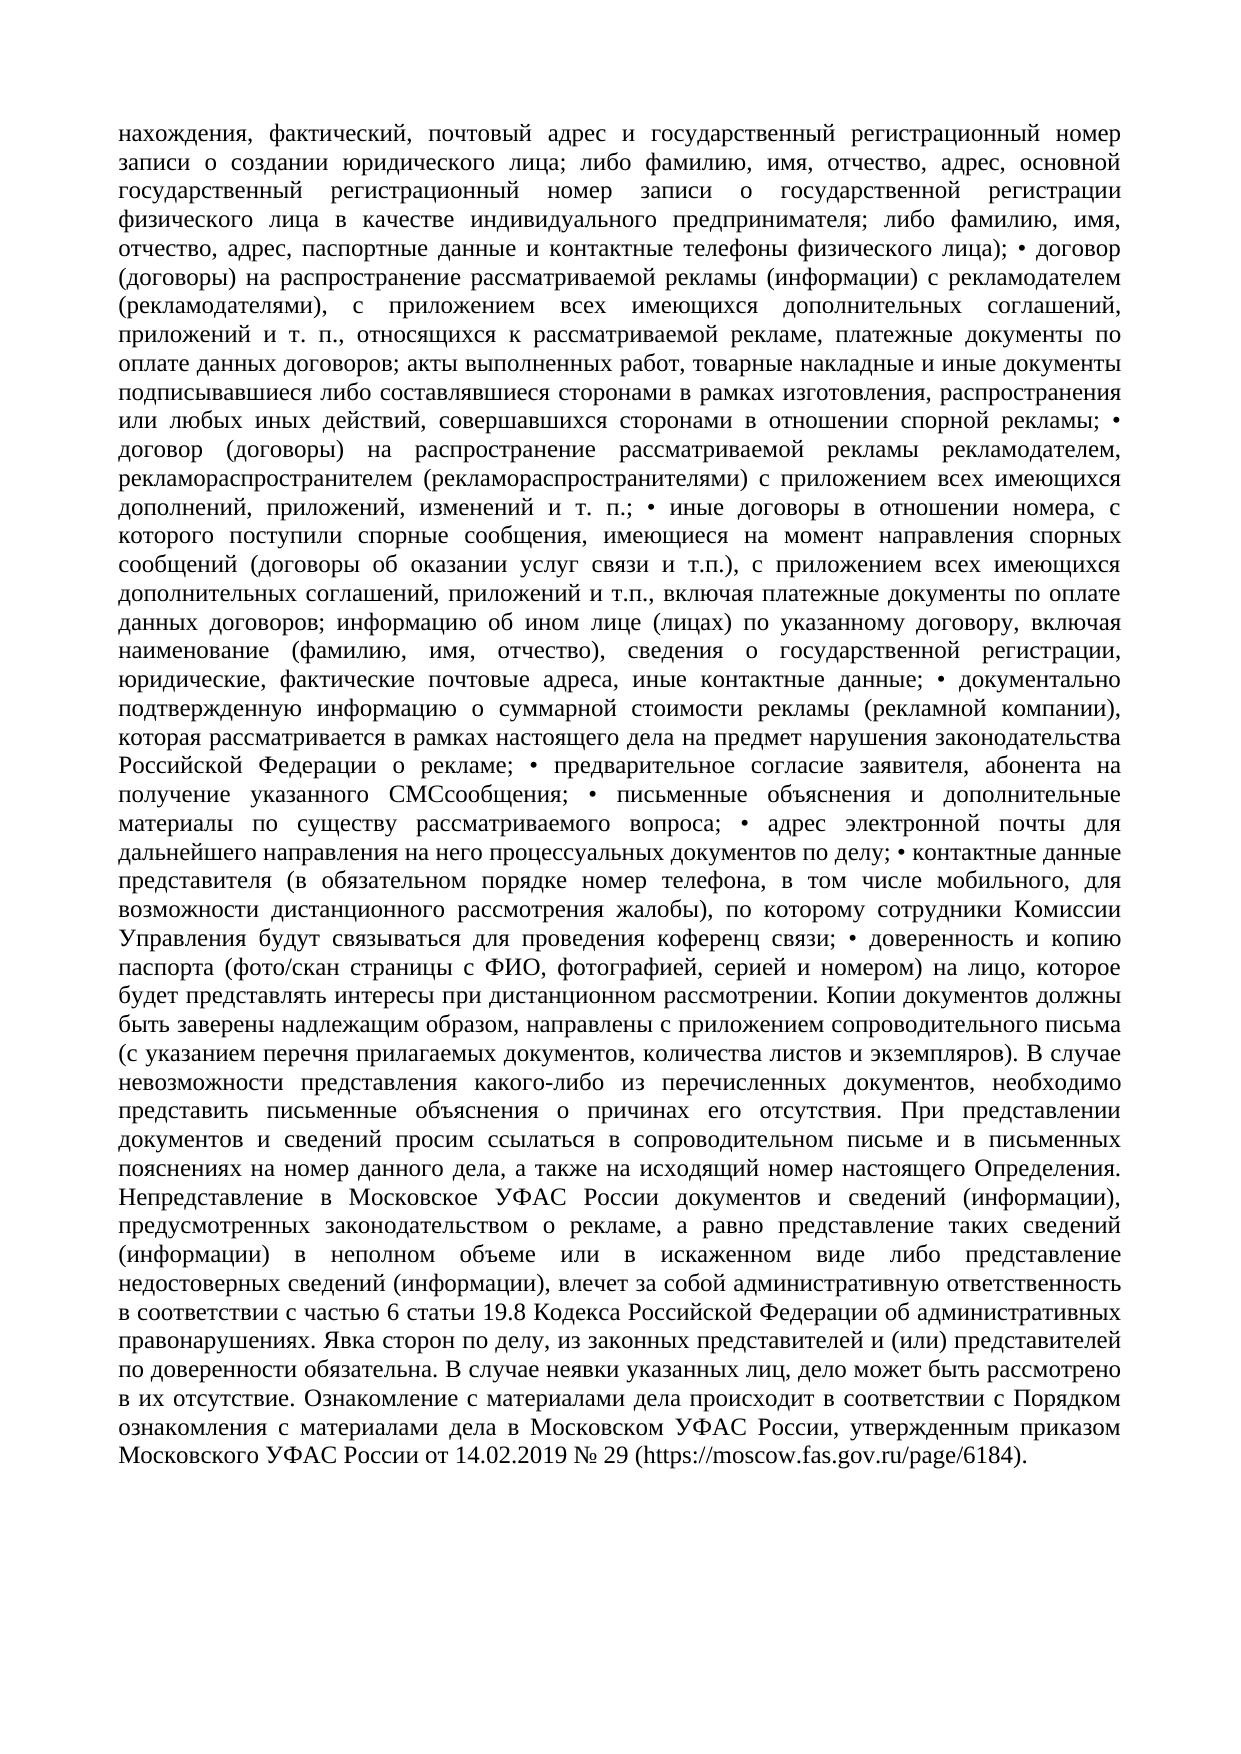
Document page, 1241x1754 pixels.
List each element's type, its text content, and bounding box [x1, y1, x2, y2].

text нахождения, фактический, почтовый адрес и государственный регистрационный номер записи о создании юридического лица; либо фамилию, имя, отчество, адрес, основной государственный регистрационный номер записи о государственной регистрации физического лица в качестве индивидуального предпринимателя; либо фамилию, имя, отчество, адрес, паспортные данные и контактные телефоны физического лица); • договор (договоры) на распространение рассматриваемой рекламы (информации) с рекламодателем (рекламодателями), с приложением всех имеющихся дополнительных соглашений, приложений и т. п., относящихся к рассматриваемой рекламе, платежные документы по оплате данных договоров; акты выполненных работ, товарные накладные и иные документы подписывавшиеся либо составлявшиеся сторонами в рамках изготовления, распространения или любых иных действий, совершавшихся сторонами в отношении спорной рекламы; • договор (договоры) на распространение рассматриваемой рекламы рекламодателем, рекламораспространителем (рекламораспространителями) с приложением всех имеющихся дополнений, приложений, изменений и т. п.; • иные договоры в отношении номера, с которого поступили спорные сообщения, имеющиеся на момент направления спорных сообщений (договоры об оказании услуг связи и т.п.), с приложением всех имеющихся дополнительных соглашений, приложений и т.п., включая платежные документы по оплате данных договоров; информацию об ином лице (лицах) по указанному договору, включая наименование (фамилию, имя, отчество), сведения о государственной регистрации, юридические, фактические почтовые адреса, иные контактные данные; • документально подтвержденную информацию о суммарной стоимости рекламы (рекламной компании), которая рассматривается в рамках настоящего дела на предмет нарушения законодательства Российской Федерации о рекламе; • предварительное согласие заявителя, абонента на получение указанного СМСсообщения; • письменные объяснения и дополнительные материалы по существу рассматриваемого вопроса; • адрес электронной почты для дальнейшего направления на него процессуальных документов по делу; • контактные данные представителя (в обязательном порядке номер телефона, в том числе мобильного, для возможности дистанционного рассмотрения жалобы), по которому сотрудники Комиссии Управления будут связываться для проведения коференц связи; • доверенность и копию паспорта (фото/скан страницы с ФИО, фотографией, серией и номером) на лицо, которое будет представлять интересы при дистанционном рассмотрении. Копии документов должны быть заверены надлежащим образом, направлены с приложением сопроводительного письма (с указанием перечня прилагаемых документов, количества листов и экземпляров). В случае невозможности представления какого-либо из перечисленных документов, необходимо представить письменные объяснения о причинах его отсутствия. При представлении документов и сведений просим ссылаться в сопроводительном письме и в письменных пояснениях на номер данного дела, а также на исходящий номер настоящего Определения. Непредставление в Московское УФАС России документов и сведений (информации), предусмотренных законодательством о рекламе, а равно представление таких сведений (информации) в неполном объеме или в искаженном виде либо представление недостоверных сведений (информации), влечет за собой административную ответственность в соответствии с частью 6 статьи 19.8 Кодекса Российской Федерации об административных правонарушениях. Явка сторон по делу, из законных представителей и (или) представителей по доверенности обязательна. В случае неявки указанных лиц, дело может быть рассмотрено в их отсутствие. Ознакомление с материалами дела происходит в соответствии с Порядком ознакомления с материалами дела в Московском УФАС России, утвержденным приказом Московского УФАС России от 14.02.2019 № 29 (https://moscow.fas.gov.ru/page/6184). [118, 118, 1122, 1469]
